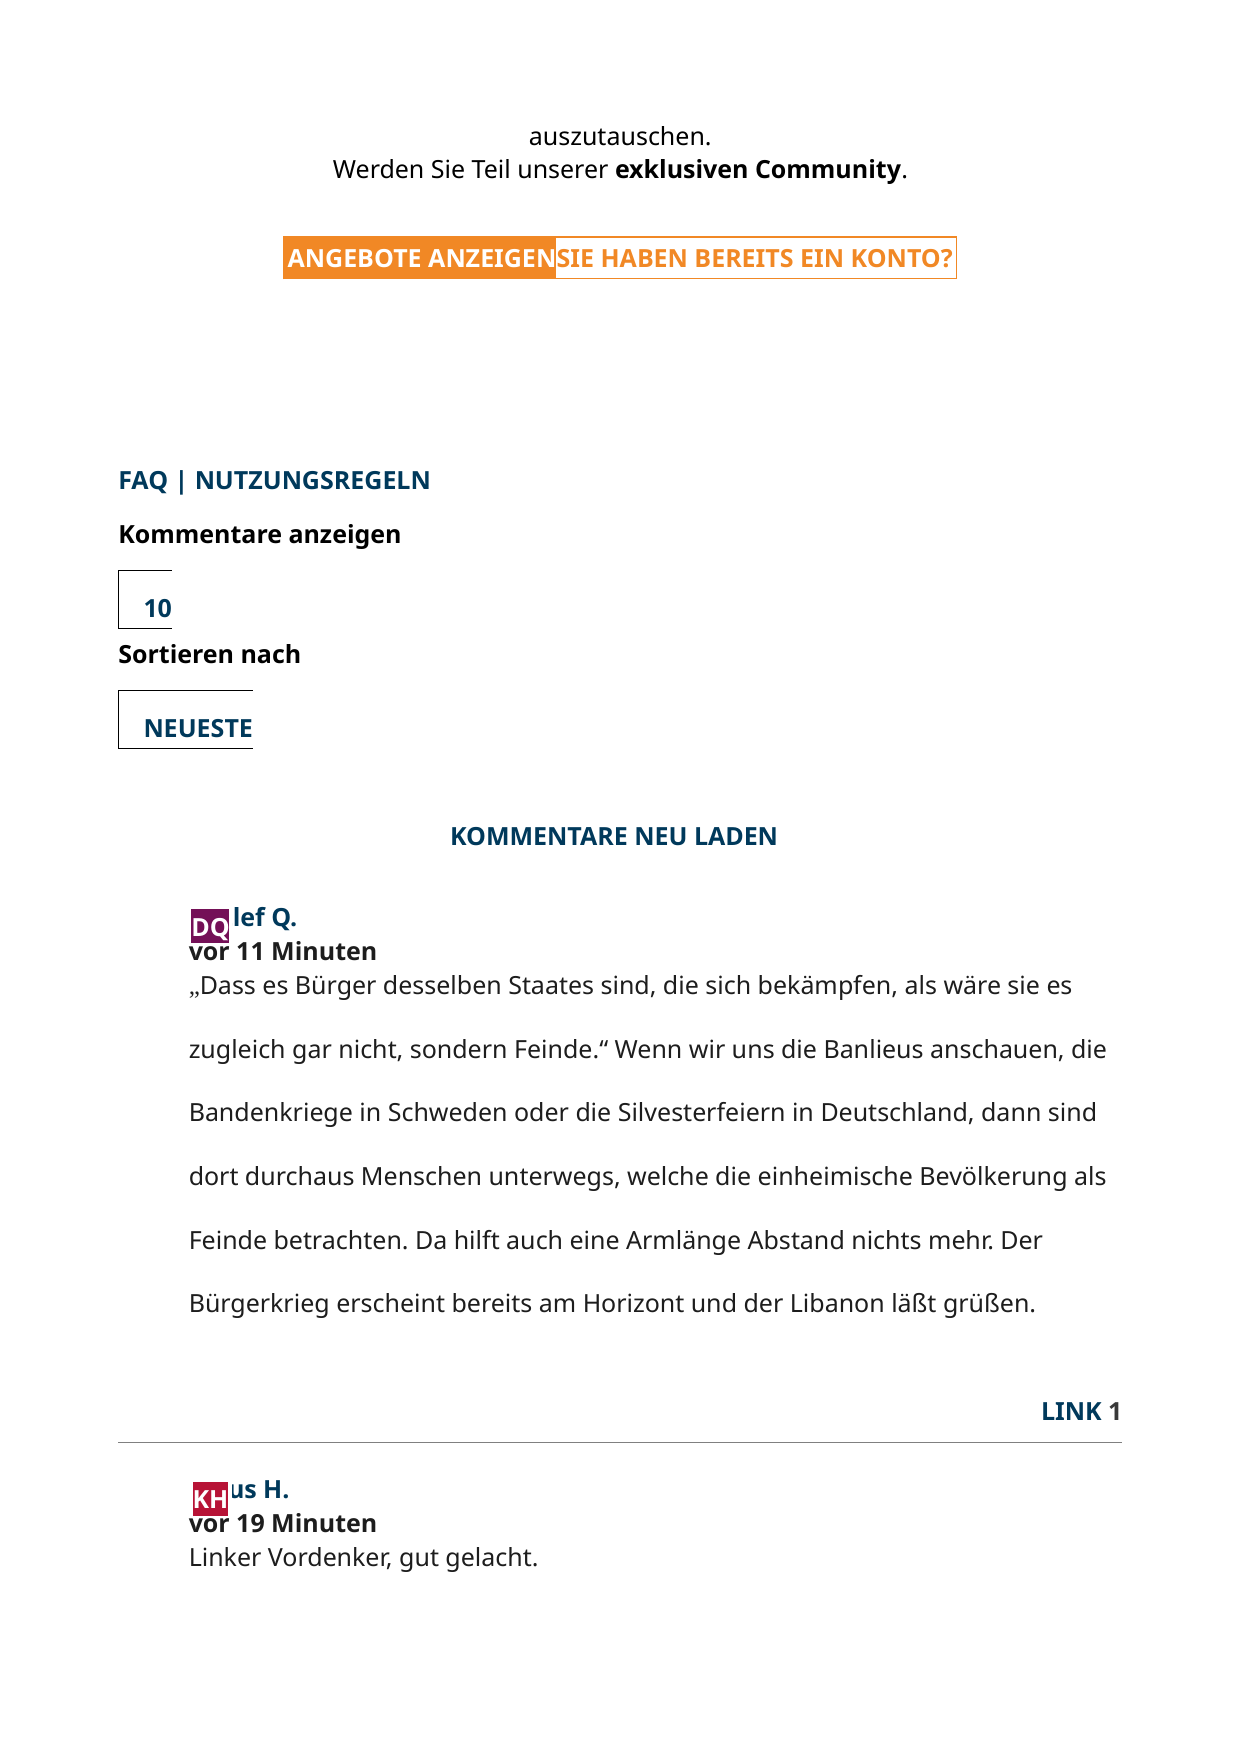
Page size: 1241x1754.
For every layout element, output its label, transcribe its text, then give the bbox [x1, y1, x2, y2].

text KH [188, 1472, 232, 1516]
text Kommentare anzeigen [118, 517, 1091, 551]
text Sortieren nach [118, 636, 1122, 670]
text 10 [119, 570, 1122, 628]
text vor 11 Minuten [188, 934, 1122, 968]
text Detlef Q. [232, 899, 1122, 934]
text KOMMENTARE NEU LADEN [118, 819, 1109, 853]
text Klaus H. [232, 1472, 1122, 1506]
text „Dass es Bürger desselben Staates sind, die sich bekämpfen, als wäre sie es zugleich gar nicht, sondern Feinde.“ Wenn wir uns die Banlieus anschauen, die Bandenkriege in Schweden oder die Silvesterfeiern in Deutschland, dann sind dort durchaus Menschen unterwegs, welche die einheimische Bevölkerung als Feinde betrachten. Da hilft auch eine Armlänge Abstand nichts mehr. Der Bürgerkrieg erscheint bereits am Horizont und der Libanon läßt grüßen. [188, 968, 1122, 1320]
text NEUESTE [119, 690, 1122, 748]
text ANGEBOTE ANZEIGENSIE HABEN BEREITS EIN KONTO? [285, 238, 956, 278]
text auszutauschen. Werden Sie Teil unserer exklusiven Community. [118, 118, 1122, 186]
text [118, 236, 283, 279]
text [957, 236, 1122, 279]
text DQ [188, 899, 232, 943]
text FAQ | NUTZUNGSREGELN [118, 463, 1122, 497]
text Linker Vordenker, gut gelacht. [188, 1540, 1122, 1574]
text vor 19 Minuten [188, 1506, 1122, 1540]
text LINK 1 [188, 1349, 1122, 1428]
